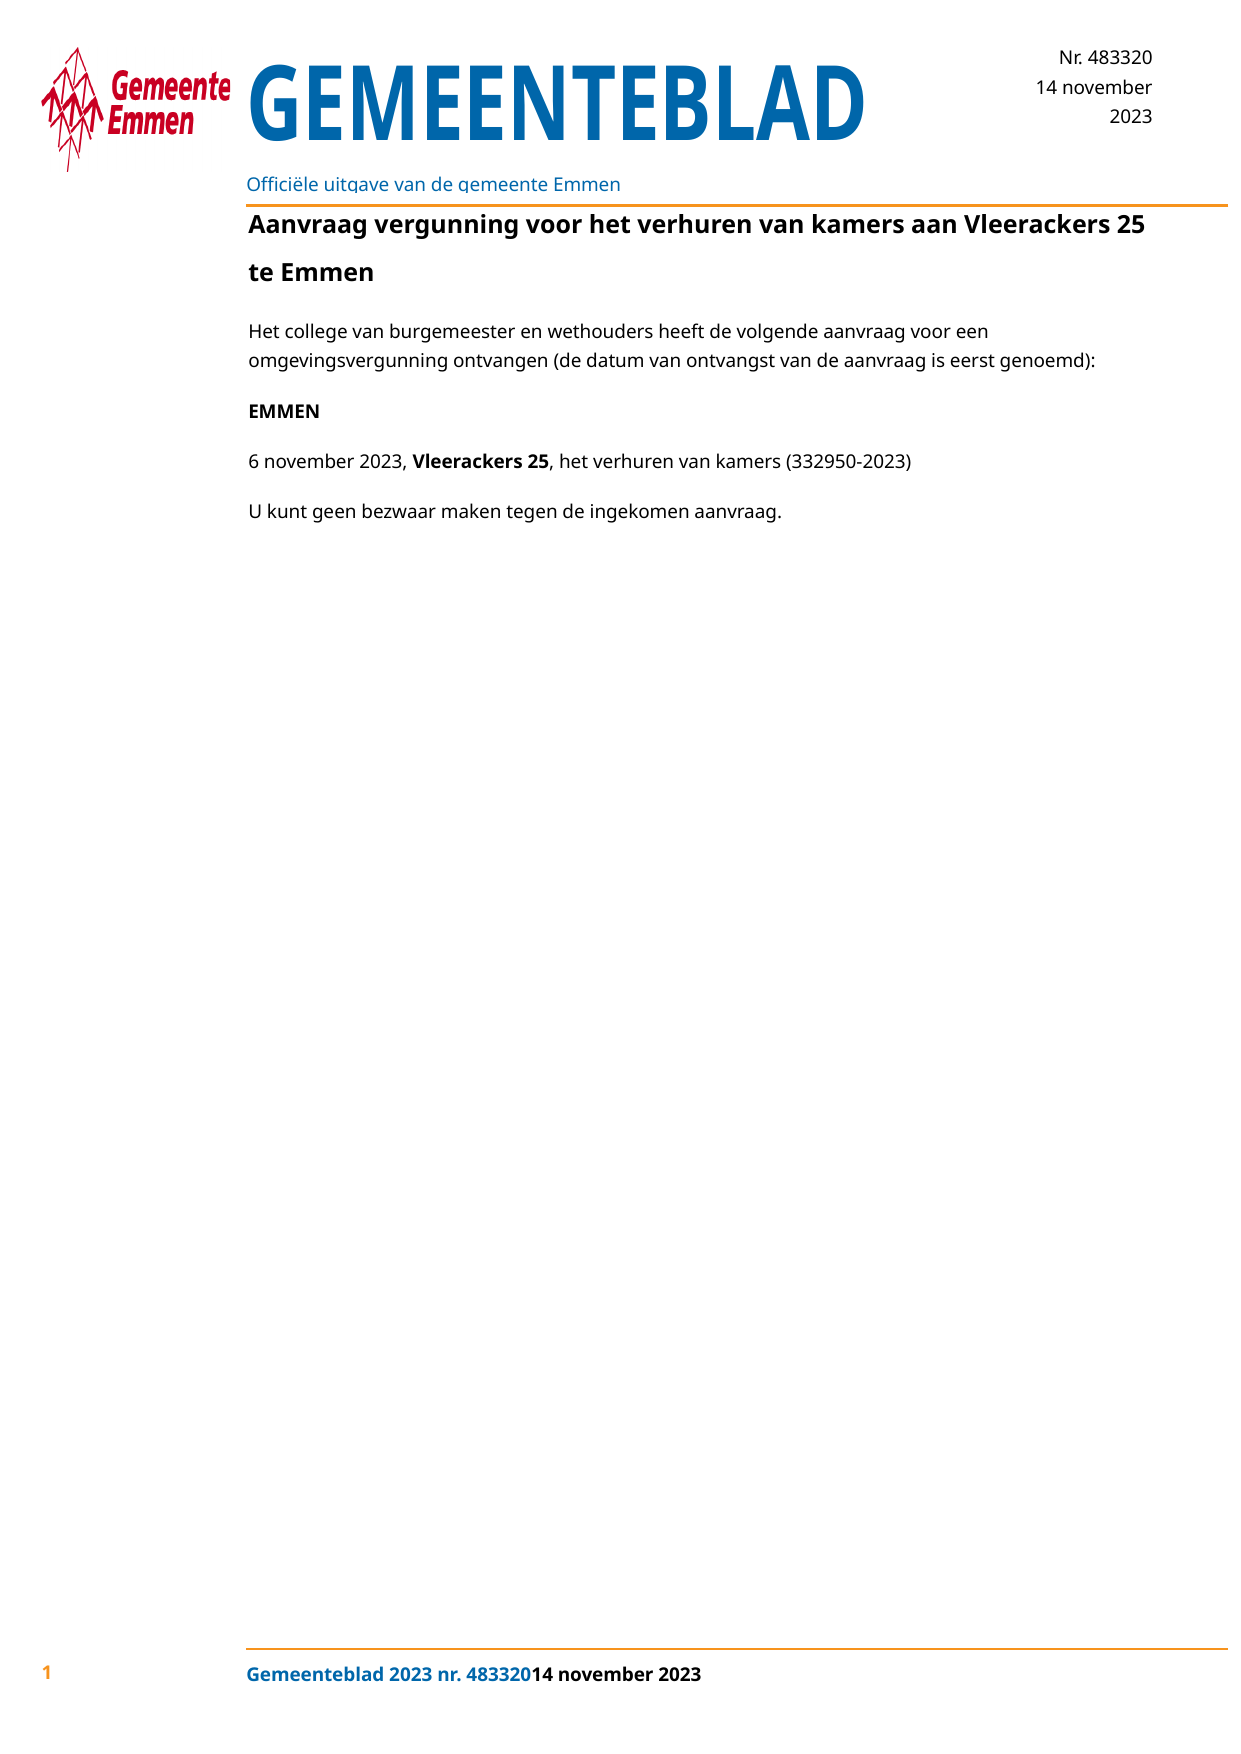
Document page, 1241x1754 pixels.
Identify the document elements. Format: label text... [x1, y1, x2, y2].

text Aanvraag vergunning voor het verhuren van kamers aan Vleerackers 25 te Emmen [248, 207, 1152, 288]
picture [41, 47, 231, 172]
text U kunt geen bezwaar maken tegen de ingekomen aanvraag. [248, 499, 1152, 524]
text 6 november 2023, Vleerackers 25, het verhuren van kamers (332950-2023) [248, 448, 1152, 474]
text Het college van burgemeester en wethouders heeft de volgende aanvraag voor een omgevingsvergunning ontvangen (de datum van ontvangst van de aanvraag is eerst genoemd): [248, 318, 1152, 373]
text EMMEN [248, 398, 1152, 424]
